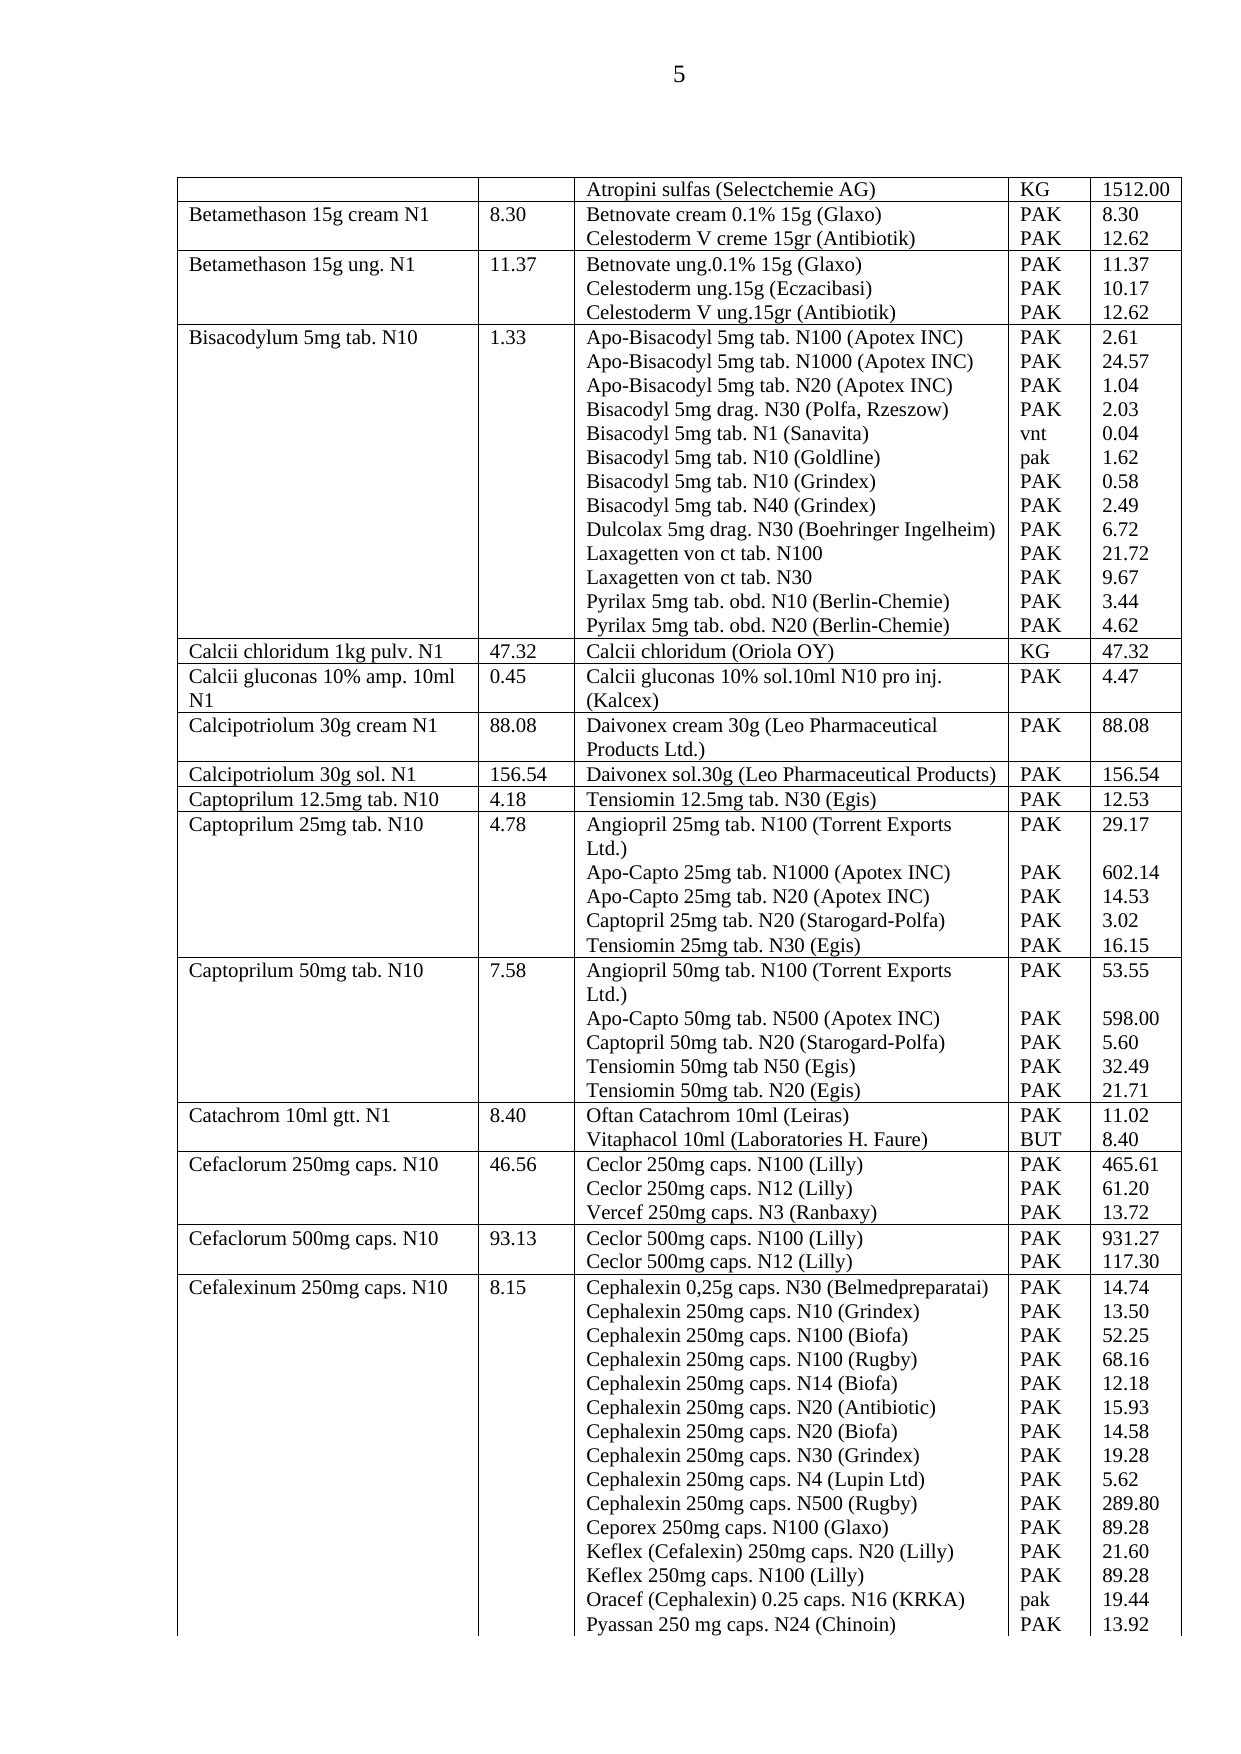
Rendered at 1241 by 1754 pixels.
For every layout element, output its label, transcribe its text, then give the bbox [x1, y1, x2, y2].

table_cell KG [1009, 178, 1090, 201]
table_cell Daivonex sol.30g (Leo Pharmaceutical Products) [575, 762, 1008, 786]
table_cell 88.08 [1091, 713, 1181, 761]
table_cell 8.30 [479, 202, 574, 226]
table_cell Betamethason 15g cream N1 [178, 202, 478, 226]
table_cell 7.58 [479, 958, 574, 1006]
table_cell Laxagetten von ct tab. N30 [575, 565, 1008, 589]
table_cell 16.15 [1091, 933, 1181, 957]
table_cell 32.49 [1091, 1054, 1181, 1078]
table_cell Atropini sulfas (Selectchemie AG) [575, 178, 1008, 201]
table_cell 12.18 [1091, 1371, 1181, 1395]
table_cell Cephalexin 250mg caps. N100 (Rugby) [575, 1347, 1008, 1371]
table_cell [178, 614, 478, 637]
table_cell [479, 445, 574, 469]
table_cell 46.56 [479, 1152, 574, 1176]
table_cell 931.27 [1091, 1225, 1181, 1249]
table_cell PAK [1009, 1103, 1090, 1127]
table_cell Bisacodyl 5mg tab. N10 (Goldline) [575, 445, 1008, 469]
table_cell 12.62 [1091, 300, 1181, 324]
table_cell [479, 1078, 574, 1102]
table_cell [479, 1030, 574, 1054]
table_cell Daivonex cream 30g (Leo Pharmaceutical Products Ltd.) [575, 713, 1008, 761]
table_cell Cefalexinum 250mg caps. N10 [178, 1275, 478, 1299]
table_cell [479, 493, 574, 517]
table_cell PAK [1009, 493, 1090, 517]
table_cell [479, 1176, 574, 1200]
table_cell Angiopril 50mg tab. N100 (Torrent Exports Ltd.) [575, 958, 1008, 1006]
table_cell PAK [1009, 1006, 1090, 1030]
table_cell Keflex 250mg caps. N100 (Lilly) [575, 1563, 1008, 1587]
table_cell Oracef (Cephalexin) 0.25 caps. N16 (KRKA) [575, 1588, 1008, 1611]
table_cell [479, 421, 574, 445]
table_cell [479, 1371, 574, 1395]
table_cell [479, 1323, 574, 1347]
table_cell Calcipotriolum 30g sol. N1 [178, 762, 478, 786]
table_cell PAK [1009, 762, 1090, 786]
table_cell [178, 1054, 478, 1078]
table_cell [178, 373, 478, 397]
table_cell 9.67 [1091, 565, 1181, 589]
table_cell [178, 1467, 478, 1491]
table_cell Captoprilum 12.5mg tab. N10 [178, 787, 478, 811]
table_cell Captopril 50mg tab. N20 (Starogard-Polfa) [575, 1030, 1008, 1054]
table_cell pak [1009, 445, 1090, 469]
table_cell Cephalexin 250mg caps. N4 (Lupin Ltd) [575, 1467, 1008, 1491]
table_cell [178, 860, 478, 884]
table_cell 4.18 [479, 787, 574, 811]
table_cell [178, 1395, 478, 1419]
table_cell Tensiomin 50mg tab N50 (Egis) [575, 1054, 1008, 1078]
table_cell 117.30 [1091, 1250, 1181, 1273]
table_cell [479, 1443, 574, 1467]
table_cell 10.17 [1091, 276, 1181, 299]
table_cell PAK [1009, 1250, 1090, 1273]
table_cell PAK [1009, 812, 1090, 860]
table_cell PAK [1009, 1371, 1090, 1395]
table_cell [178, 300, 478, 324]
table_cell [178, 1176, 478, 1200]
table_cell PAK [1009, 787, 1090, 811]
table_cell 93.13 [479, 1225, 574, 1249]
table_cell [178, 1200, 478, 1224]
table_cell [479, 1054, 574, 1078]
table_cell Calcii gluconas 10% sol.10ml N10 pro inj. (Kalcex) [575, 664, 1008, 712]
table_cell PAK [1009, 349, 1090, 373]
table_cell 4.62 [1091, 614, 1181, 637]
table_cell 156.54 [479, 762, 574, 786]
table_cell [479, 1200, 574, 1224]
table_cell 0.04 [1091, 421, 1181, 445]
table_cell PAK [1009, 1054, 1090, 1078]
table_cell 2.03 [1091, 397, 1181, 421]
table_cell Apo-Capto 25mg tab. N1000 (Apotex INC) [575, 860, 1008, 884]
table_cell 4.78 [479, 812, 574, 860]
table_cell [479, 1395, 574, 1419]
table_cell 52.25 [1091, 1323, 1181, 1347]
table_cell Betnovate cream 0.1% 15g (Glaxo) [575, 202, 1008, 226]
table_cell 19.28 [1091, 1443, 1181, 1467]
table_cell 21.71 [1091, 1078, 1181, 1102]
table_cell [479, 589, 574, 613]
table_cell [479, 565, 574, 589]
table_cell [178, 1006, 478, 1030]
table_cell 68.16 [1091, 1347, 1181, 1371]
table_cell Calcii gluconas 10% amp. 10ml N1 [178, 664, 478, 712]
table_cell [178, 1588, 478, 1611]
table_cell [479, 909, 574, 932]
table_cell Ceporex 250mg caps. N100 (Glaxo) [575, 1515, 1008, 1539]
table_cell PAK [1009, 713, 1090, 761]
table_cell Apo-Capto 50mg tab. N500 (Apotex INC) [575, 1006, 1008, 1030]
table_cell Celestoderm V ung.15gr (Antibiotik) [575, 300, 1008, 324]
table_cell [178, 909, 478, 932]
table_cell 24.57 [1091, 349, 1181, 373]
table_cell [479, 397, 574, 421]
table_cell PAK [1009, 1176, 1090, 1200]
table_cell Ceclor 500mg caps. N100 (Lilly) [575, 1225, 1008, 1249]
table_cell PAK [1009, 541, 1090, 565]
table_cell Captoprilum 50mg tab. N10 [178, 958, 478, 1006]
table_cell PAK [1009, 1443, 1090, 1467]
table_cell Tensiomin 12.5mg tab. N30 (Egis) [575, 787, 1008, 811]
table_cell PAK [1009, 1467, 1090, 1491]
table_cell Cephalexin 250mg caps. N10 (Grindex) [575, 1299, 1008, 1323]
table_cell [178, 1563, 478, 1587]
table_cell 11.37 [1091, 251, 1181, 276]
table_cell Cephalexin 250mg caps. N30 (Grindex) [575, 1443, 1008, 1467]
table_cell PAK [1009, 325, 1090, 349]
table_cell 14.58 [1091, 1419, 1181, 1443]
table_cell [178, 1299, 478, 1323]
table_cell Bisacodyl 5mg tab. N1 (Sanavita) [575, 421, 1008, 445]
table_cell [178, 1443, 478, 1467]
table_cell [479, 1588, 574, 1611]
table_cell PAK [1009, 397, 1090, 421]
table_cell [178, 349, 478, 373]
table_cell [479, 1563, 574, 1587]
table_cell 11.37 [479, 251, 574, 276]
table_cell Betamethason 15g ung. N1 [178, 251, 478, 276]
table_cell 1.04 [1091, 373, 1181, 397]
table_cell PAK [1009, 226, 1090, 250]
table_cell 0.45 [479, 664, 574, 712]
table_cell 47.32 [479, 639, 574, 663]
table_cell [479, 1299, 574, 1323]
table_cell [479, 1250, 574, 1273]
table_cell [178, 1127, 478, 1151]
table_cell Oftan Catachrom 10ml (Leiras) [575, 1103, 1008, 1127]
table_cell BUT [1009, 1127, 1090, 1151]
table_cell Calcipotriolum 30g cream N1 [178, 713, 478, 761]
table_cell 11.02 [1091, 1103, 1181, 1127]
table_cell PAK [1009, 884, 1090, 908]
table_cell [479, 1467, 574, 1491]
table_cell [479, 469, 574, 493]
table_cell Angiopril 25mg tab. N100 (Torrent Exports Ltd.) [575, 812, 1008, 860]
table_cell KG [1009, 639, 1090, 663]
table_cell 47.32 [1091, 639, 1181, 663]
table_cell [178, 1371, 478, 1395]
table_cell PAK [1009, 373, 1090, 397]
table_cell 12.53 [1091, 787, 1181, 811]
table_cell [479, 1611, 574, 1636]
table_cell [178, 445, 478, 469]
table_cell PAK [1009, 1611, 1090, 1636]
table_cell 3.44 [1091, 589, 1181, 613]
table_cell Captopril 25mg tab. N20 (Starogard-Polfa) [575, 909, 1008, 932]
table_cell Cephalexin 250mg caps. N20 (Antibiotic) [575, 1395, 1008, 1419]
table_cell Cephalexin 250mg caps. N20 (Biofa) [575, 1419, 1008, 1443]
table_cell [479, 1419, 574, 1443]
table_cell Cefaclorum 250mg caps. N10 [178, 1152, 478, 1176]
table_cell Cephalexin 250mg caps. N14 (Biofa) [575, 1371, 1008, 1395]
table_cell 14.53 [1091, 884, 1181, 908]
table_cell 1.33 [479, 325, 574, 349]
table_cell Bisacodyl 5mg tab. N40 (Grindex) [575, 493, 1008, 517]
table_cell PAK [1009, 517, 1090, 541]
table_cell PAK [1009, 469, 1090, 493]
table_cell Apo-Bisacodyl 5mg tab. N1000 (Apotex INC) [575, 349, 1008, 373]
table_cell [479, 1127, 574, 1151]
table_cell PAK [1009, 1395, 1090, 1419]
table_cell [178, 517, 478, 541]
table_cell 8.40 [1091, 1127, 1181, 1151]
table_cell [178, 276, 478, 299]
table_cell Bisacodylum 5mg tab. N10 [178, 325, 478, 349]
table_cell PAK [1009, 664, 1090, 712]
table_cell [479, 226, 574, 250]
table_cell Ceclor 250mg caps. N12 (Lilly) [575, 1176, 1008, 1200]
table_cell [178, 493, 478, 517]
table_cell PAK [1009, 933, 1090, 957]
table_cell [479, 349, 574, 373]
table_cell [479, 517, 574, 541]
table_cell Tensiomin 50mg tab. N20 (Egis) [575, 1078, 1008, 1102]
table_cell [178, 1515, 478, 1539]
table_cell Ceclor 250mg caps. N100 (Lilly) [575, 1152, 1008, 1176]
table_cell [178, 226, 478, 250]
table_cell PAK [1009, 1323, 1090, 1347]
table_cell Calcii chloridum 1kg pulv. N1 [178, 639, 478, 663]
table_cell 156.54 [1091, 762, 1181, 786]
table_cell Catachrom 10ml gtt. N1 [178, 1103, 478, 1127]
table_cell 8.40 [479, 1103, 574, 1127]
table_cell [178, 1611, 478, 1636]
table_cell [479, 300, 574, 324]
table_cell pak [1009, 1588, 1090, 1611]
table_cell 13.72 [1091, 1200, 1181, 1224]
table_cell [479, 614, 574, 637]
table_cell [479, 373, 574, 397]
table_cell [178, 1323, 478, 1347]
table_cell 13.92 [1091, 1611, 1181, 1636]
table_cell Cefaclorum 500mg caps. N10 [178, 1225, 478, 1249]
table_cell 19.44 [1091, 1588, 1181, 1611]
table_cell [479, 1006, 574, 1030]
table_cell [178, 1539, 478, 1563]
table_cell Calcii chloridum (Oriola OY) [575, 639, 1008, 663]
table_cell Pyrilax 5mg tab. obd. N10 (Berlin-Chemie) [575, 589, 1008, 613]
table_cell Bisacodyl 5mg drag. N30 (Polfa, Rzeszow) [575, 397, 1008, 421]
table_cell 598.00 [1091, 1006, 1181, 1030]
table_cell PAK [1009, 1200, 1090, 1224]
table_cell 53.55 [1091, 958, 1181, 1006]
table_cell [178, 541, 478, 565]
table_cell Dulcolax 5mg drag. N30 (Boehringer Ingelheim) [575, 517, 1008, 541]
table_cell Cephalexin 250mg caps. N100 (Biofa) [575, 1323, 1008, 1347]
table_cell 15.93 [1091, 1395, 1181, 1419]
table_cell Tensiomin 25mg tab. N30 (Egis) [575, 933, 1008, 957]
table_cell PAK [1009, 1299, 1090, 1323]
table_cell 89.28 [1091, 1563, 1181, 1587]
table_cell 4.47 [1091, 664, 1181, 712]
table_cell PAK [1009, 909, 1090, 932]
table_cell 5.62 [1091, 1467, 1181, 1491]
table_cell Vitaphacol 10ml (Laboratories H. Faure) [575, 1127, 1008, 1151]
table_cell [178, 1491, 478, 1515]
table_cell Laxagetten von ct tab. N100 [575, 541, 1008, 565]
table_cell 2.49 [1091, 493, 1181, 517]
table_cell [479, 1539, 574, 1563]
table_cell 8.30 [1091, 202, 1181, 226]
table_cell PAK [1009, 565, 1090, 589]
table_cell Apo-Bisacodyl 5mg tab. N20 (Apotex INC) [575, 373, 1008, 397]
table_cell PAK [1009, 1563, 1090, 1587]
table_cell [479, 178, 574, 201]
table_cell PAK [1009, 1347, 1090, 1371]
table_cell PAK [1009, 1539, 1090, 1563]
table_cell Celestoderm ung.15g (Eczacibasi) [575, 276, 1008, 299]
table_cell [178, 397, 478, 421]
table_cell 1.62 [1091, 445, 1181, 469]
table_cell 1512.00 [1091, 178, 1181, 201]
table_cell 12.62 [1091, 226, 1181, 250]
table_cell 8.15 [479, 1275, 574, 1299]
table_cell Captoprilum 25mg tab. N10 [178, 812, 478, 860]
table_cell 89.28 [1091, 1515, 1181, 1539]
table_cell 14.74 [1091, 1275, 1181, 1299]
table_cell 5.60 [1091, 1030, 1181, 1054]
table_cell 3.02 [1091, 909, 1181, 932]
table_cell 88.08 [479, 713, 574, 761]
table_cell 21.60 [1091, 1539, 1181, 1563]
table_cell 6.72 [1091, 517, 1181, 541]
table_cell [479, 933, 574, 957]
table_cell [479, 276, 574, 299]
table_cell PAK [1009, 860, 1090, 884]
table_cell PAK [1009, 1419, 1090, 1443]
table_cell PAK [1009, 202, 1090, 226]
table_cell Keflex (Cefalexin) 250mg caps. N20 (Lilly) [575, 1539, 1008, 1563]
table_cell 61.20 [1091, 1176, 1181, 1200]
table_cell Cephalexin 250mg caps. N500 (Rugby) [575, 1491, 1008, 1515]
table_cell PAK [1009, 1030, 1090, 1054]
table_cell Apo-Bisacodyl 5mg tab. N100 (Apotex INC) [575, 325, 1008, 349]
table_cell [479, 1347, 574, 1371]
table_cell PAK [1009, 958, 1090, 1006]
table_cell 602.14 [1091, 860, 1181, 884]
table_cell PAK [1009, 614, 1090, 637]
table_cell PAK [1009, 1152, 1090, 1176]
table_cell 289.80 [1091, 1491, 1181, 1515]
table_cell PAK [1009, 589, 1090, 613]
table_cell PAK [1009, 1275, 1090, 1299]
table_cell PAK [1009, 1225, 1090, 1249]
table_cell Pyassan 250 mg caps. N24 (Chinoin) [575, 1611, 1008, 1636]
table_cell Bisacodyl 5mg tab. N10 (Grindex) [575, 469, 1008, 493]
table_cell 13.50 [1091, 1299, 1181, 1323]
table_cell [178, 178, 478, 201]
table_cell PAK [1009, 1078, 1090, 1102]
table_cell Pyrilax 5mg tab. obd. N20 (Berlin-Chemie) [575, 614, 1008, 637]
table_cell [178, 469, 478, 493]
table_cell [178, 884, 478, 908]
table_cell PAK [1009, 251, 1090, 276]
table_cell PAK [1009, 300, 1090, 324]
table_cell Betnovate ung.0.1% 15g (Glaxo) [575, 251, 1008, 276]
table_cell Celestoderm V creme 15gr (Antibiotik) [575, 226, 1008, 250]
table_cell [178, 1030, 478, 1054]
table_cell 29.17 [1091, 812, 1181, 860]
table_cell [178, 421, 478, 445]
table_cell 21.72 [1091, 541, 1181, 565]
table_cell [178, 1250, 478, 1273]
table_cell PAK [1009, 1515, 1090, 1539]
table_cell Cephalexin 0,25g caps. N30 (Belmedpreparatai) [575, 1275, 1008, 1299]
table_cell 465.61 [1091, 1152, 1181, 1176]
table_cell 0.58 [1091, 469, 1181, 493]
table_cell vnt [1009, 421, 1090, 445]
table_cell [178, 565, 478, 589]
table_cell [479, 860, 574, 884]
table_cell Vercef 250mg caps. N3 (Ranbaxy) [575, 1200, 1008, 1224]
table_cell [178, 1419, 478, 1443]
table_cell [479, 1515, 574, 1539]
table_cell [479, 1491, 574, 1515]
table_cell [178, 1078, 478, 1102]
table_cell [178, 1347, 478, 1371]
table_cell [178, 589, 478, 613]
table_cell 2.61 [1091, 325, 1181, 349]
table_cell Apo-Capto 25mg tab. N20 (Apotex INC) [575, 884, 1008, 908]
table_cell PAK [1009, 276, 1090, 299]
table_cell PAK [1009, 1491, 1090, 1515]
table_cell [479, 541, 574, 565]
table_cell [178, 933, 478, 957]
table_cell Ceclor 500mg caps. N12 (Lilly) [575, 1250, 1008, 1273]
table_cell [479, 884, 574, 908]
